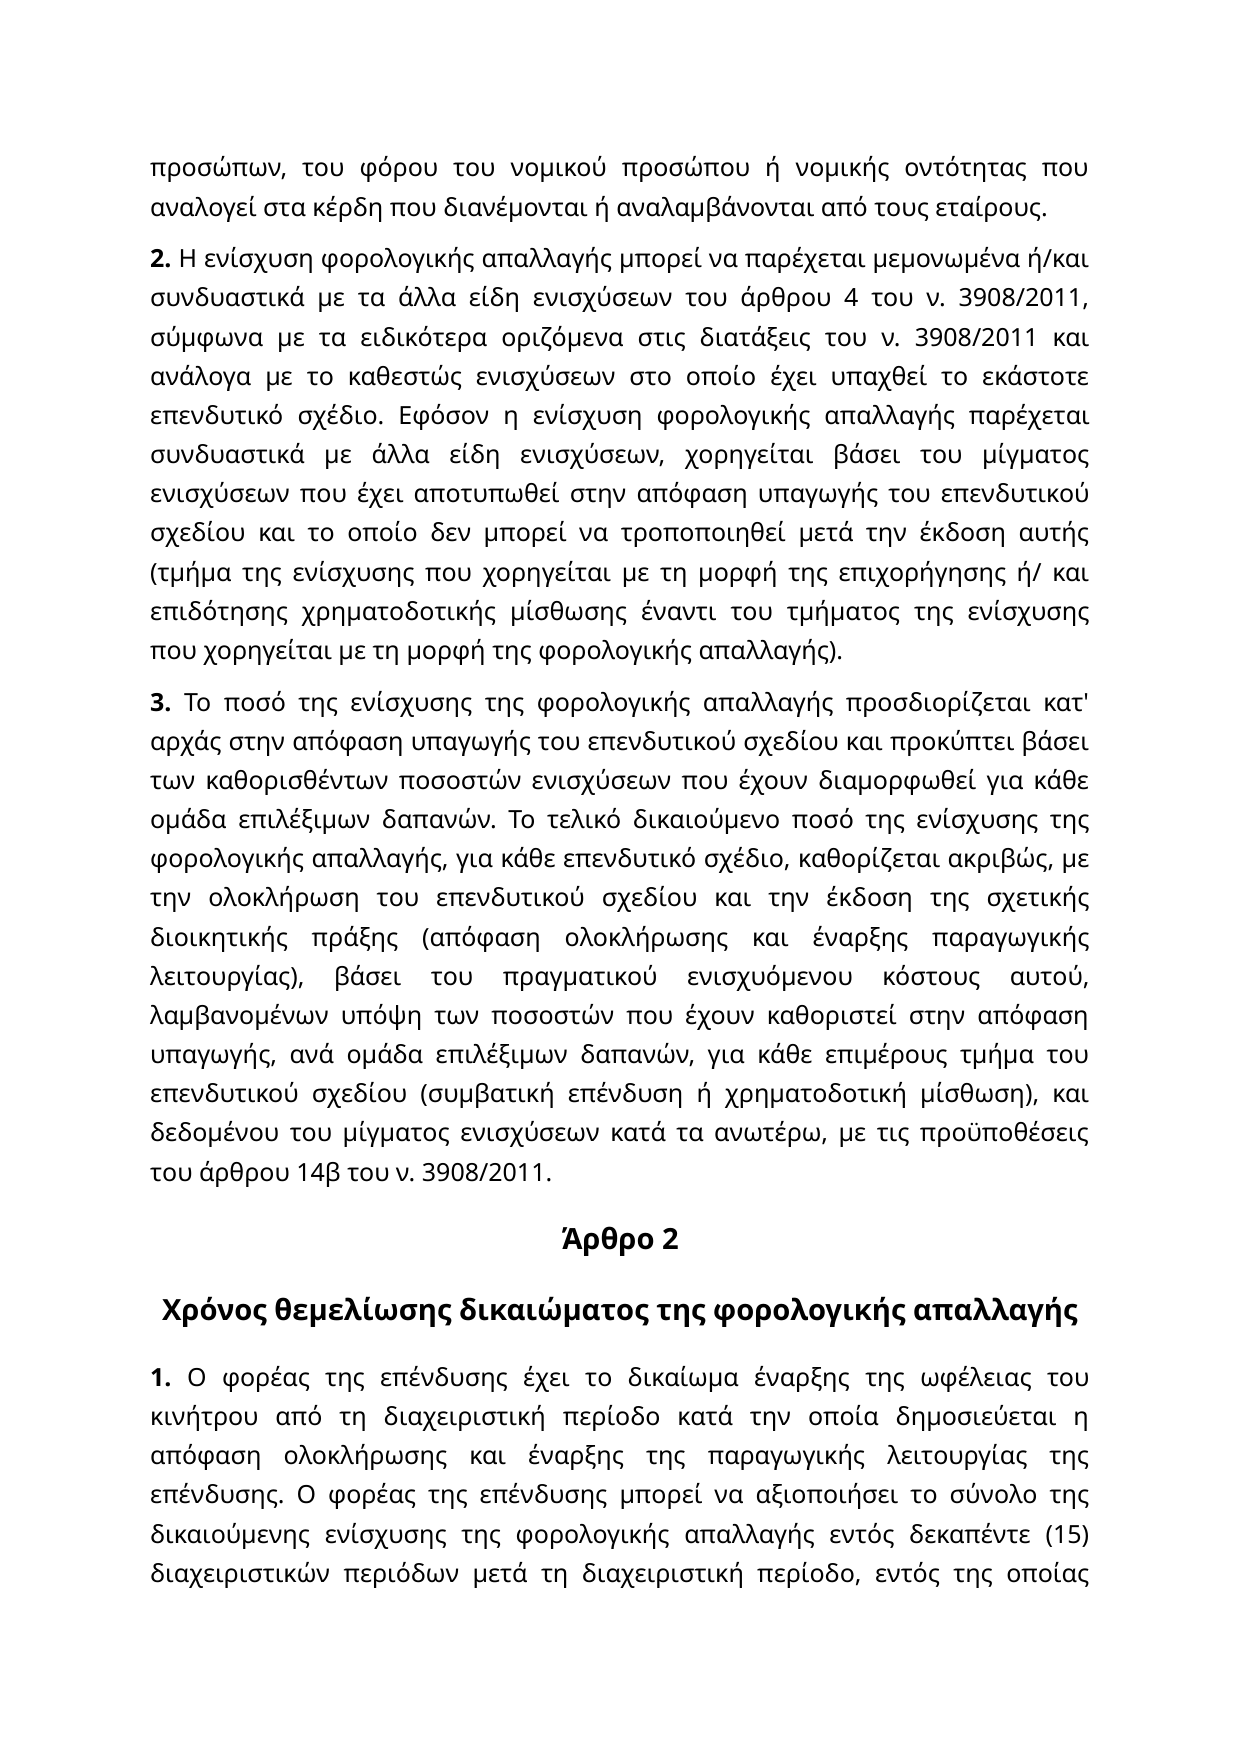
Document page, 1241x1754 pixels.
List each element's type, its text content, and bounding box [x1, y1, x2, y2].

text 1. Ο φορέας της επένδυσης έχει το δικαίωμα έναρξης της ωφέλειας του κινήτρου από τη διαχειριστική περίοδο κατά την οποία δημοσιεύεται η απόφαση ολοκλήρωσης και έναρξης της παραγωγικής λειτουργίας της επένδυσης. Ο φορέας της επένδυσης μπορεί να αξιοποιήσει το σύνολο της δικαιούμενης ενίσχυσης της φορολογικής απαλλαγής εντός δεκαπέντε (15) διαχειριστικών περιόδων μετά τη διαχειριστική περίοδο, εντός της οποίας [150, 1359, 1090, 1589]
text προσώπων, του φόρου του νομικού προσώπου ή νομικής οντότητας που αναλογεί στα κέρδη που διανέμονται ή αναλαμβάνονται από τους εταίρους. [150, 150, 1090, 223]
subtitle Άρθρο 2 [150, 1218, 1090, 1258]
subtitle Χρόνος θεμελίωσης δικαιώματος της φορολογικής απαλλαγής [150, 1289, 1090, 1329]
text 2. Η ενίσχυση φορολογικής απαλλαγής μπορεί να παρέχεται μεμονωμένα ή/και συνδυαστικά με τα άλλα είδη ενισχύσεων του άρθρου 4 του ν. 3908/2011, σύμφωνα με τα ειδικότερα οριζόμενα στις διατάξεις του ν. 3908/2011 και ανάλογα με το καθεστώς ενισχύσεων στο οποίο έχει υπαχθεί το εκάστοτε επενδυτικό σχέδιο. Εφόσον η ενίσχυση φορολογικής απαλλαγής παρέχεται συνδυαστικά με άλλα είδη ενισχύσεων, χορηγείται βάσει του μίγματος ενισχύσεων που έχει αποτυπωθεί στην απόφαση υπαγωγής του επενδυτικού σχεδίου και το οποίο δεν μπορεί να τροποποιηθεί μετά την έκδοση αυτής (τμήμα της ενίσχυσης που χορηγείται με τη μορφή της επιχορήγησης ή/ και επιδότησης χρηματοδοτικής μίσθωσης έναντι του τμήματος της ενίσχυσης που χορηγείται με τη μορφή της φορολογικής απαλλαγής). [150, 241, 1090, 667]
text 3. Το ποσό της ενίσχυσης της φορολογικής απαλλαγής προσδιορίζεται κατ' αρχάς στην απόφαση υπαγωγής του επενδυτικού σχεδίου και προκύπτει βάσει των καθορισθέντων ποσοστών ενισχύσεων που έχουν διαμορφωθεί για κάθε ομάδα επιλέξιμων δαπανών. Το τελικό δικαιούμενο ποσό της ενίσχυσης της φορολογικής απαλλαγής, για κάθε επενδυτικό σχέδιο, καθορίζεται ακριβώς, με την ολοκλήρωση του επενδυτικού σχεδίου και την έκδοση της σχετικής διοικητικής πράξης (απόφαση ολοκλήρωσης και έναρξης παραγωγικής λειτουργίας), βάσει του πραγματικού ενισχυόμενου κόστους αυτού, λαμβανομένων υπόψη των ποσοστών που έχουν καθοριστεί στην απόφαση υπαγωγής, ανά ομάδα επιλέξιμων δαπανών, για κάθε επιμέρους τμήμα του επενδυτικού σχεδίου (συμβατική επένδυση ή χρηματοδοτική μίσθωση), και δεδομένου του μίγματος ενισχύσεων κατά τα ανωτέρω, με τις προϋποθέσεις του άρθρου 14β του ν. 3908/2011. [150, 684, 1090, 1188]
